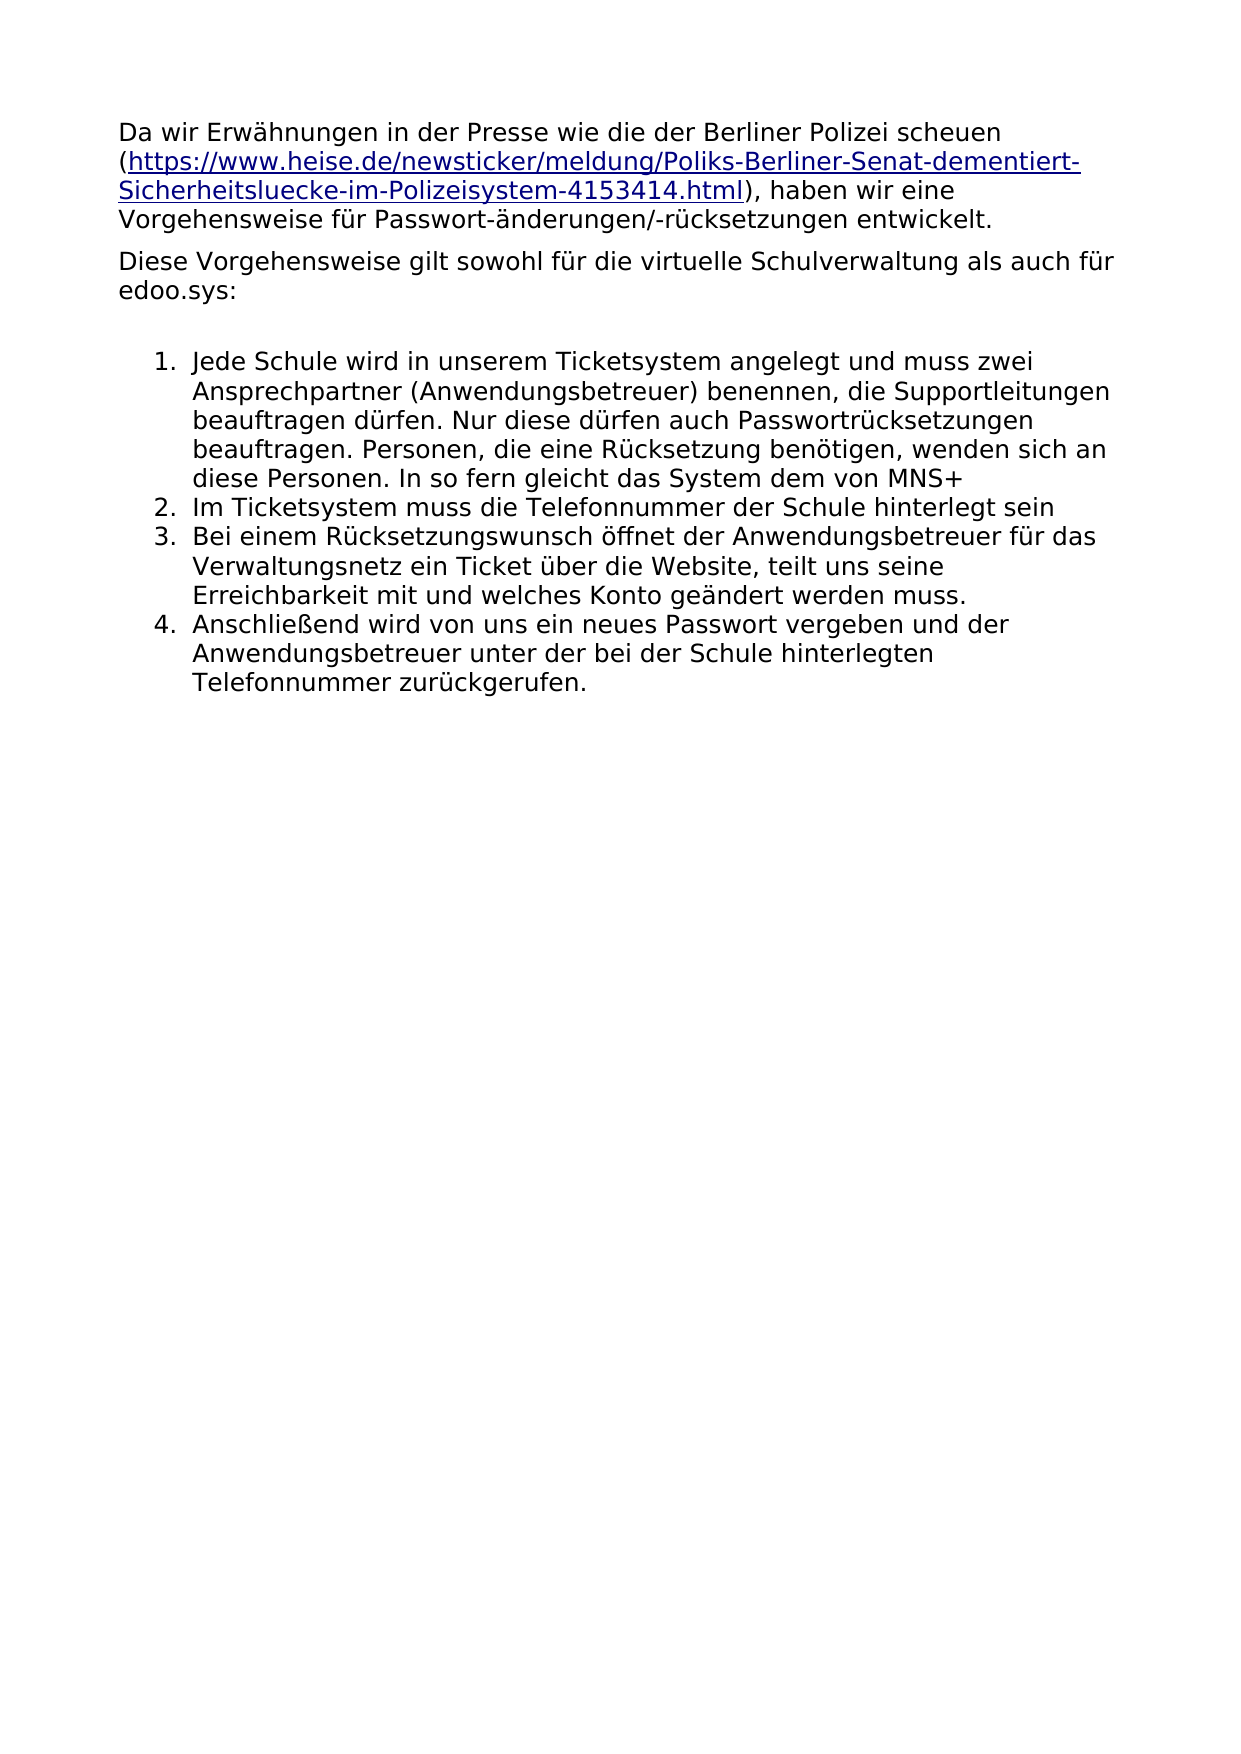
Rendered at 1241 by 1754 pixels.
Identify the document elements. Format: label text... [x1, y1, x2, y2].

text Diese Vorgehensweise gilt sowohl für die virtuelle Schulverwaltung als auch für edoo.sys: [118, 247, 1122, 306]
text Da wir Erwähnungen in der Presse wie die der Berliner Polizei scheuen (https://www.heise.de/newsticker/meldung/Poliks-Berliner-Senat-dementiert-Sicherheitsluecke-im-Polizeisystem-4153414.html), haben wir eine Vorgehensweise für Passwort-änderungen/-rücksetzungen entwickelt. [118, 118, 1122, 235]
list Bei einem Rücksetzungswunsch öffnet der Anwendungsbetreuer für das Verwaltungsnetz ein Ticket über die Website, teilt uns seine Erreichbarkeit mit und welches Konto geändert werden muss. [177, 523, 1122, 610]
list Im Ticketsystem muss die Telefonnummer der Schule hinterlegt sein [177, 493, 1122, 523]
list Jede Schule wird in unserem Ticketsystem angelegt und muss zwei Ansprechpartner (Anwendungsbetreuer) benennen, die Supportleitungen beauftragen dürfen. Nur diese dürfen auch Passwortrücksetzungen beauftragen. Personen, die eine Rücksetzung benötigen, wenden sich an diese Personen. In so fern gleicht das System dem von MNS+ [177, 348, 1122, 493]
list Anschließend wird von uns ein neues Passwort vergeben und der Anwendungsbetreuer unter der bei der Schule hinterlegten Telefonnummer zurückgerufen. [177, 610, 1122, 698]
